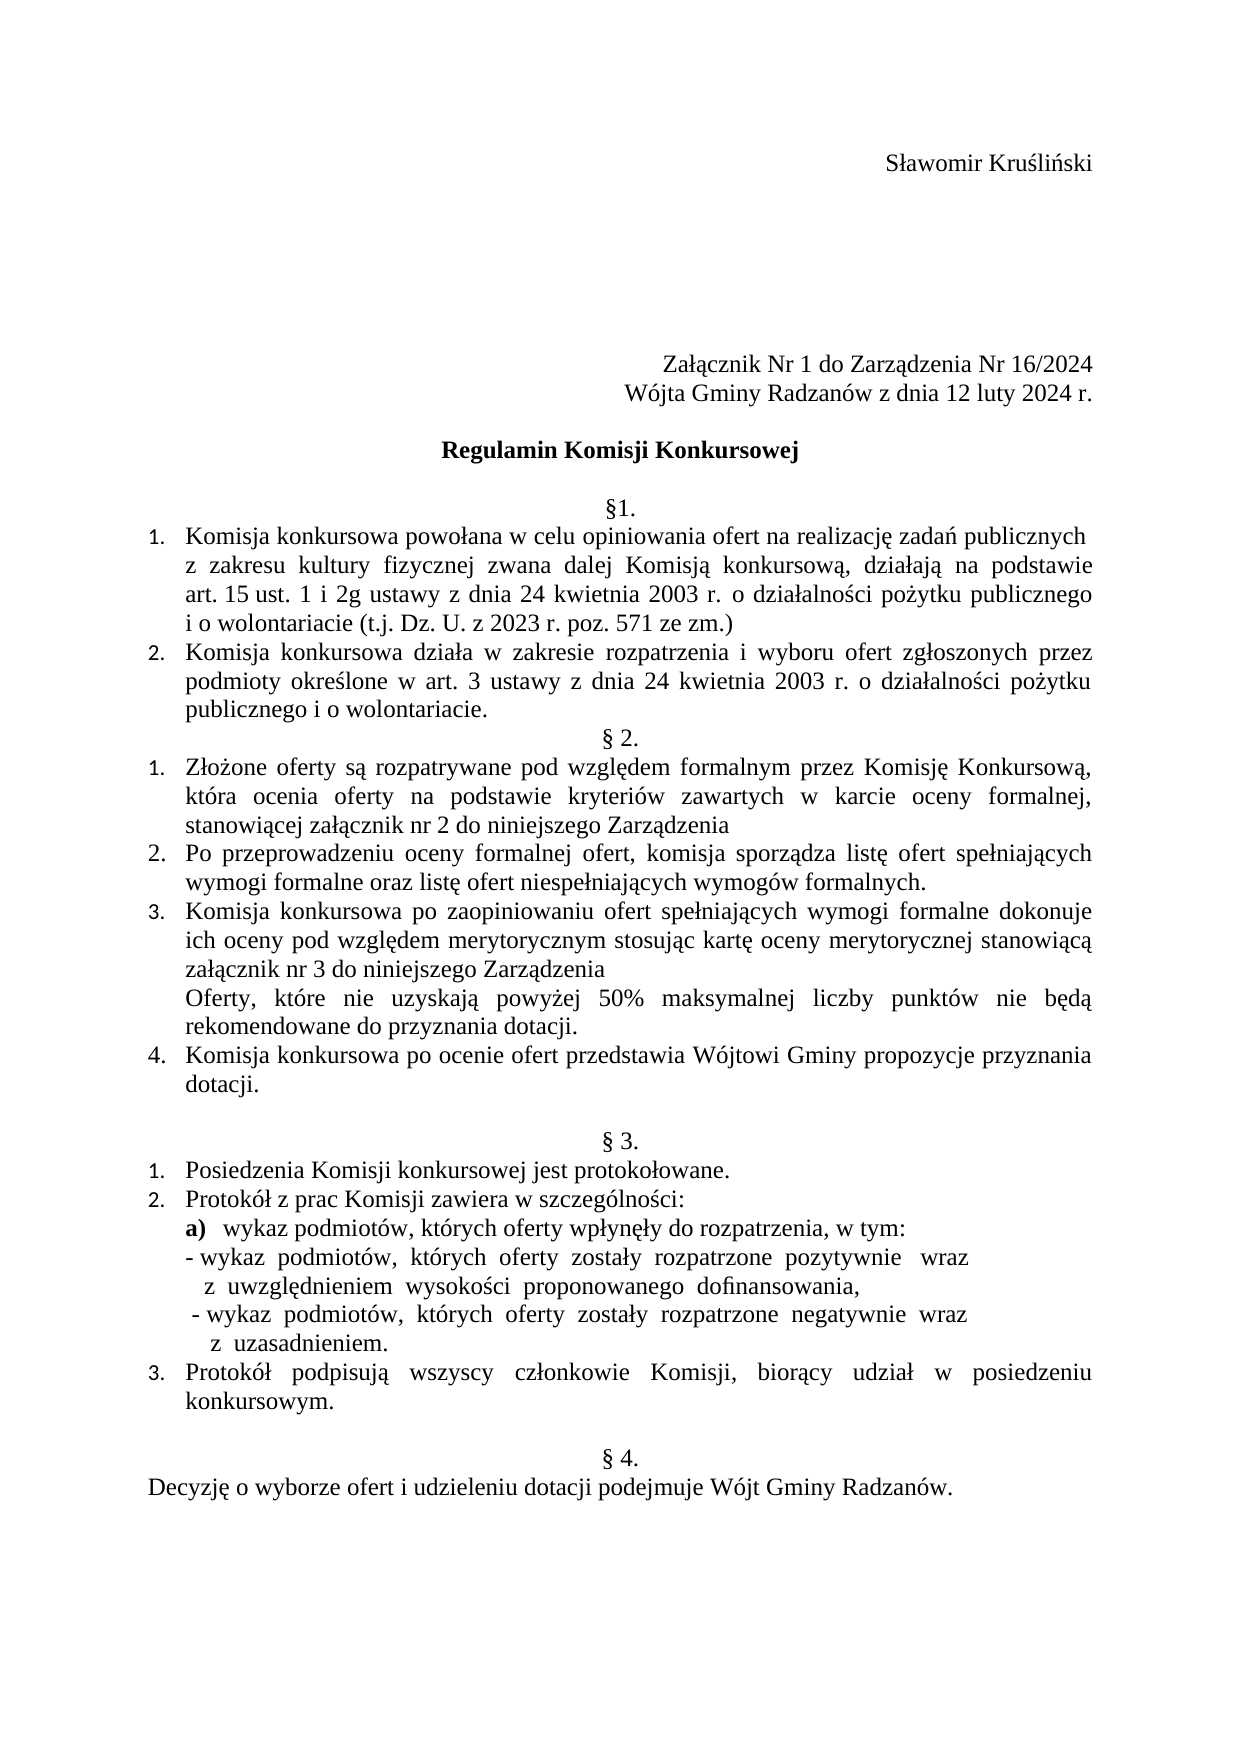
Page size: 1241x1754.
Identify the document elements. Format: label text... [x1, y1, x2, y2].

text § 2. [148, 723, 1093, 752]
text Załącznik Nr 1 do Zarządzenia Nr 16/2024 [148, 349, 1093, 378]
text Oferty, które nie uzyskają powyżej 50% maksymalnej liczby punktów nie będą rekomendowane do przyznania dotacji. [185, 983, 1093, 1040]
list Złożone oferty są rozpatrywane pod względem formalnym przez Komisję Konkursową, która ocenia oferty na podstawie kryteriów zawartych w karcie oceny formalnej, stanowiącej załącznik nr 2 do niniejszego Zarządzenia [148, 752, 1093, 838]
text Decyzję o wyborze ofert i udzieleniu dotacji podejmuje Wójt Gminy Radzanów. [148, 1472, 1093, 1501]
list Komisja konkursowa powołana w celu opiniowania ofert na realizację zadań publicznych z zakresu kultury fizycznej zwana dalej Komisją konkursową, działają na podstawie art. 15 ust. 1 i 2g ustawy z dnia 24 kwietnia 2003 r. o działalności pożytku publicznego i o wolontariacie (t.j. Dz. U. z 2023 r. poz. 571 ze zm.) [148, 521, 1093, 637]
text - wykaz podmiotów, których oferty zostały rozpatrzone pozytywnie wraz [185, 1242, 1093, 1271]
text §1. [148, 493, 1093, 521]
list Po przeprowadzeniu oceny formalnej ofert, komisja sporządza listę ofert spełniających wymogi formalne oraz listę ofert niespełniających wymogów formalnych. [148, 838, 1093, 896]
text z uzasadnieniem. [148, 1328, 1093, 1357]
list wykaz podmiotów, których oferty wpłynęły do rozpatrzenia, w tym: [185, 1213, 1093, 1242]
text Regulamin Komisji Konkursowej [148, 435, 1093, 464]
text § 3. [148, 1126, 1093, 1155]
list Komisja konkursowa po zaopiniowaniu ofert spełniających wymogi formalne dokonuje ich oceny pod względem merytorycznym stosując kartę oceny merytorycznej stanowiącą załącznik nr 3 do niniejszego Zarządzenia [148, 896, 1093, 983]
list Protokół z prac Komisji zawiera w szczególności: [148, 1184, 1093, 1213]
list Komisja konkursowa po ocenie ofert przedstawia Wójtowi Gminy propozycje przyznania dotacji. [148, 1040, 1093, 1098]
text § 4. [148, 1443, 1093, 1472]
text Sławomir Kruśliński [148, 148, 1093, 176]
list Protokół podpisują wszyscy członkowie Komisji, biorący udział w posiedzeniu konkursowym. [148, 1357, 1093, 1415]
list Komisja konkursowa działa w zakresie rozpatrzenia i wyboru ofert zgłoszonych przez podmioty określone w art. 3 ustawy z dnia 24 kwietnia 2003 r. o działalności pożytku publicznego i o wolontariacie. [148, 637, 1093, 723]
text z uwzględnieniem wysokości proponowanego doﬁnansowania, [148, 1271, 1093, 1299]
text - wykaz podmiotów, których oferty zostały rozpatrzone negatywnie wraz [148, 1299, 1093, 1328]
text Wójta Gminy Radzanów z dnia 12 luty 2024 r. [148, 378, 1093, 406]
list Posiedzenia Komisji konkursowej jest protokołowane. [148, 1155, 1093, 1184]
